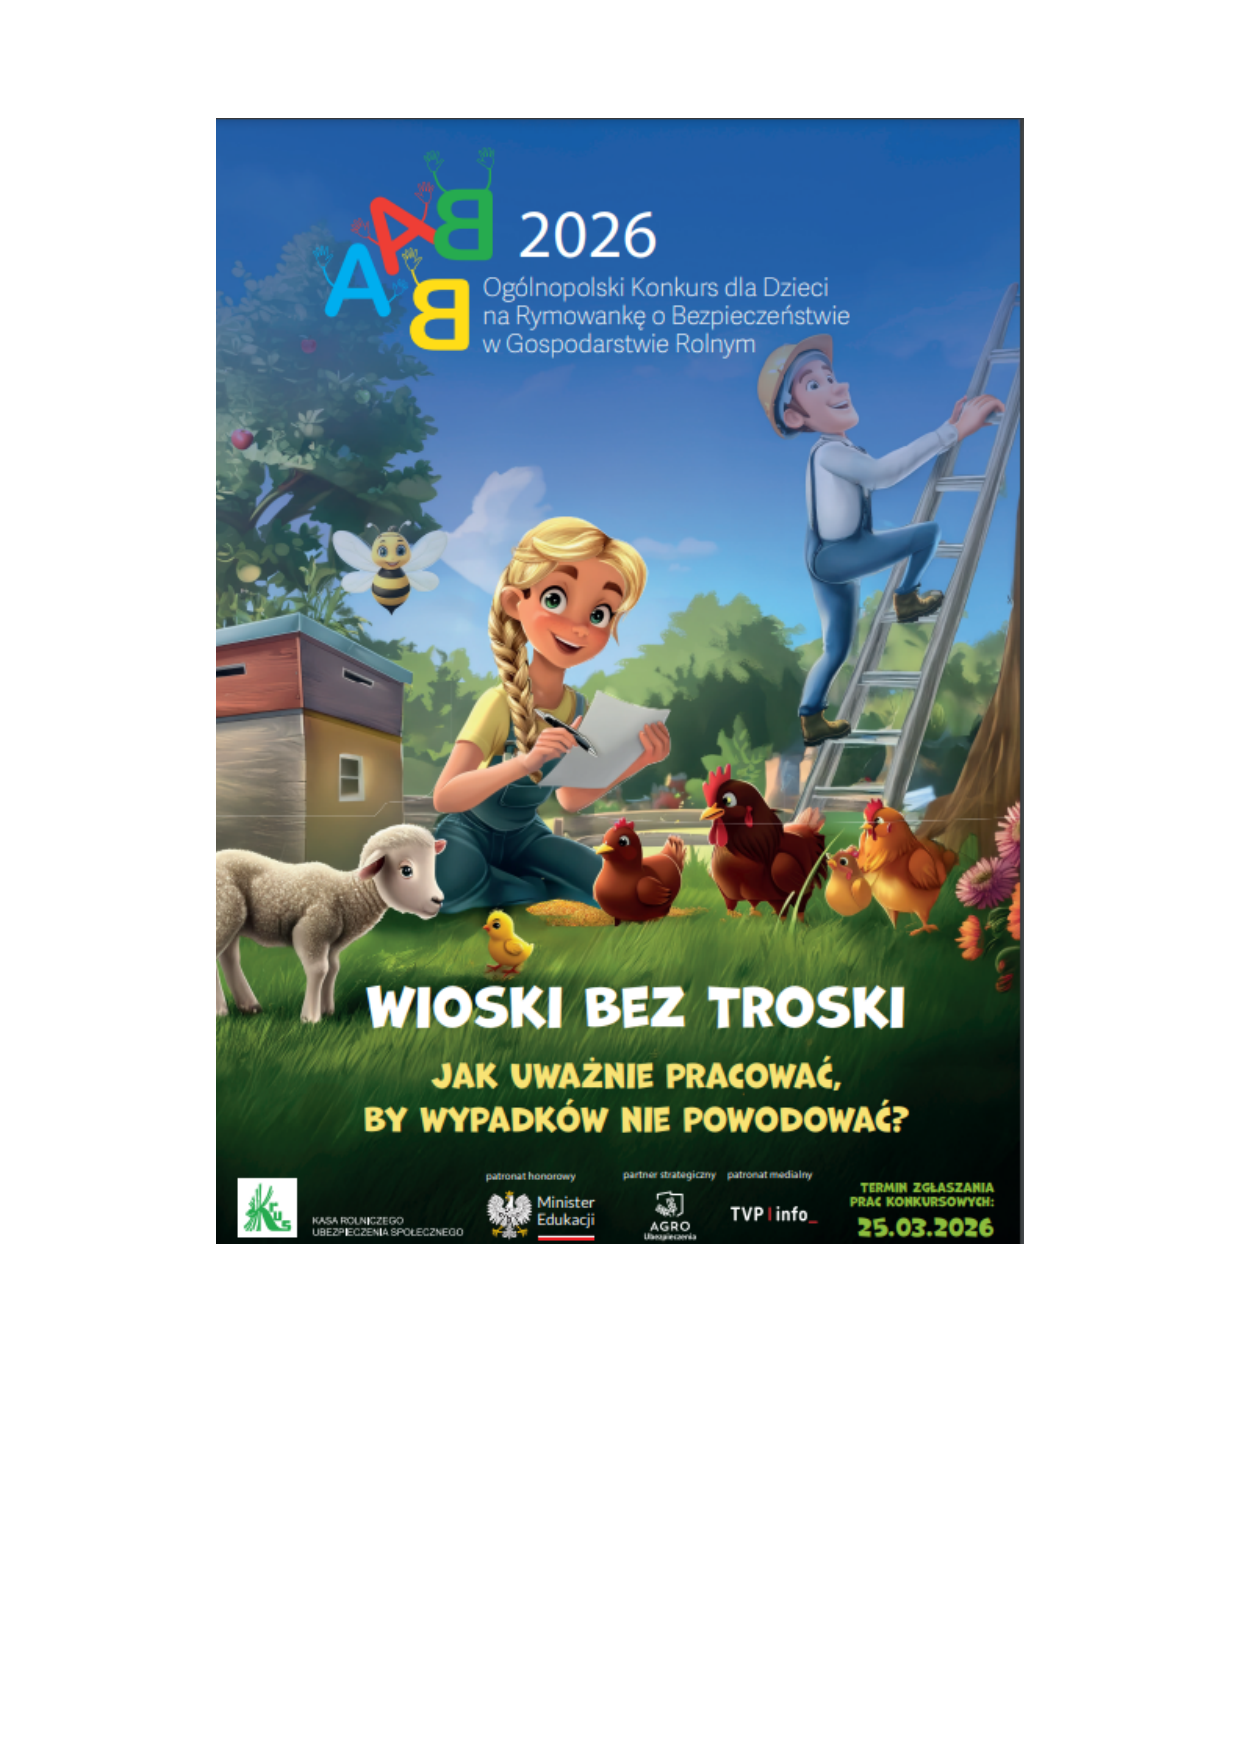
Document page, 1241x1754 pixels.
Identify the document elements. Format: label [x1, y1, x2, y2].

picture [216, 118, 1024, 1244]
